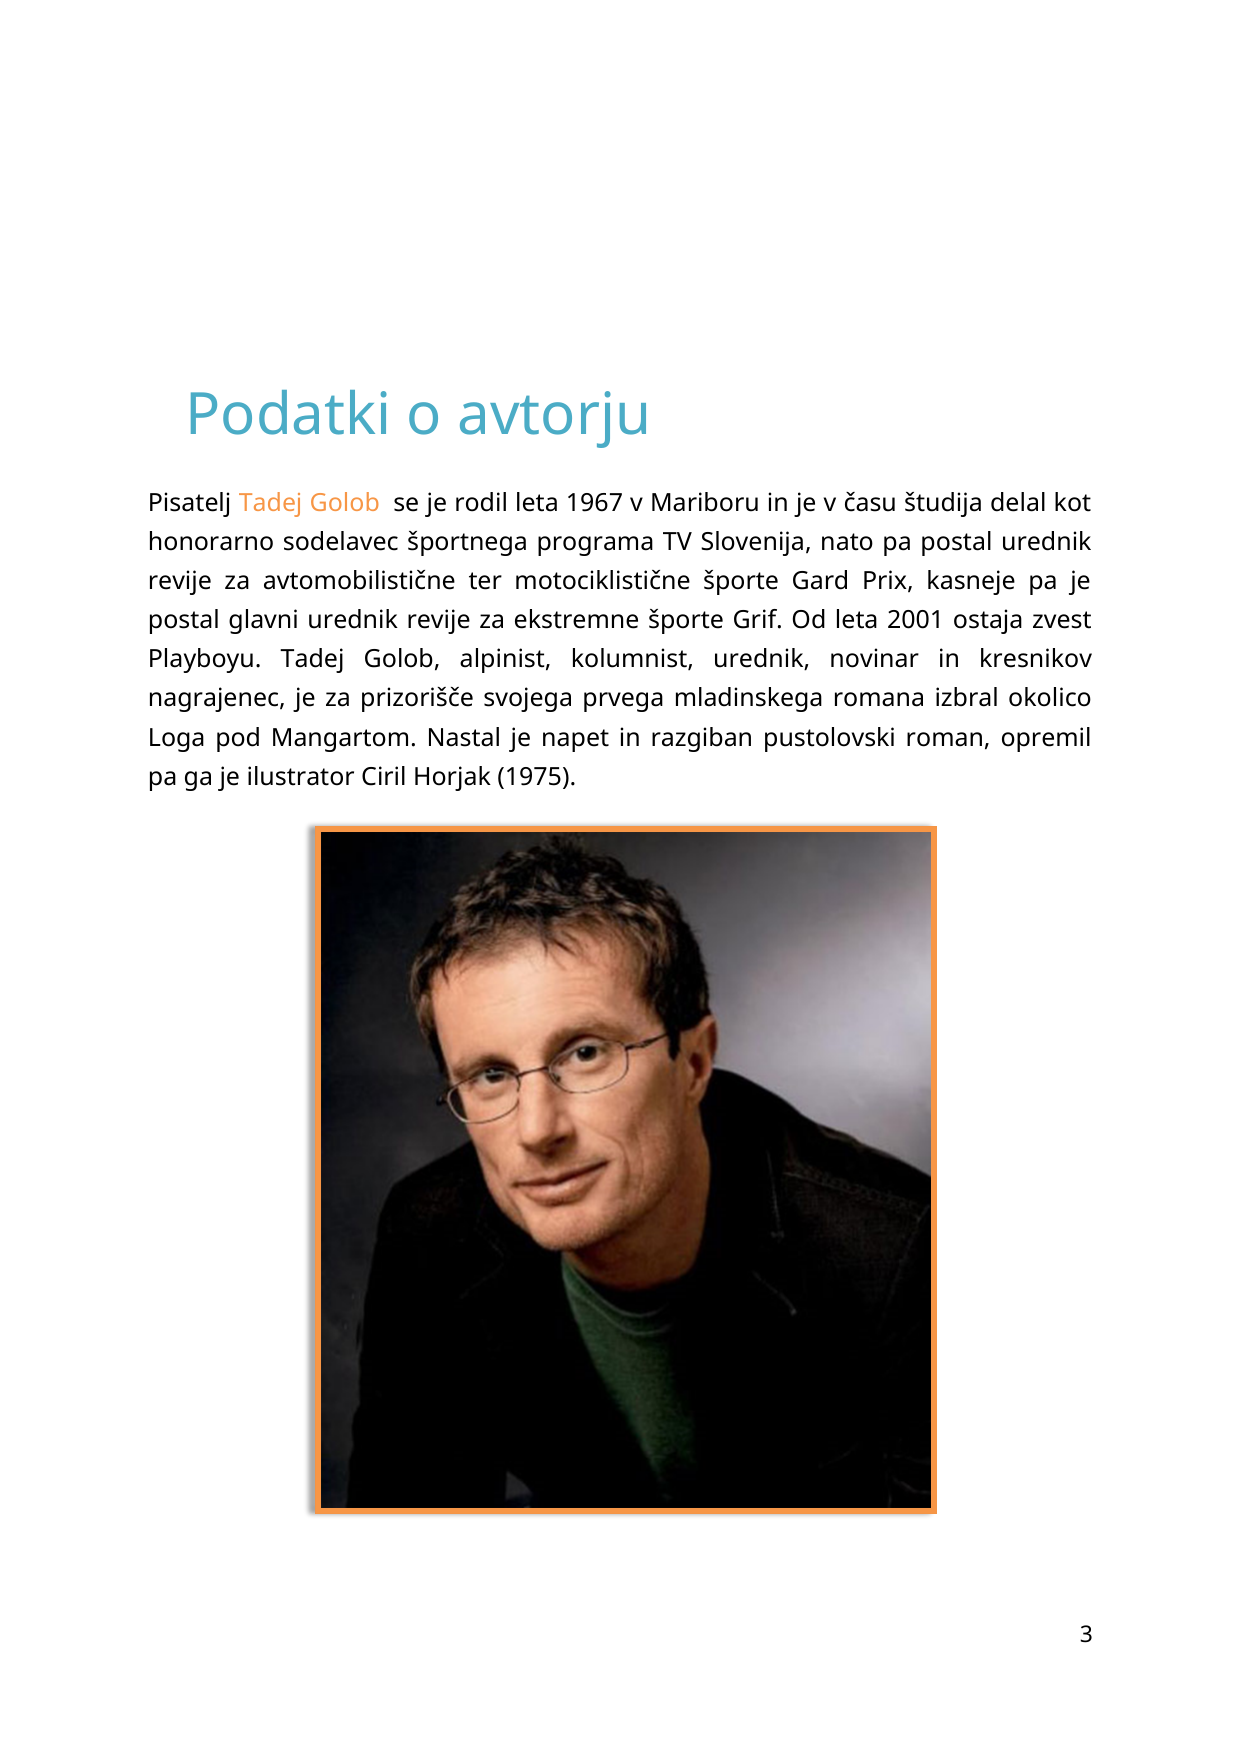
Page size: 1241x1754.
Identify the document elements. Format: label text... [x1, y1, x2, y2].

picture [301, 818, 939, 1522]
text Podatki o avtorju [185, 372, 1093, 451]
text Pisatelj Tadej Golob se je rodil leta 1967 v Mariboru in je v času študija delal kot honorarno sodelavec športnega programa TV Slovenija, nato pa postal urednik revije za avtomobilistične ter motociklistične športe Gard Prix, kasneje pa je postal glavni urednik revije za ekstremne športe Grif. Od leta 2001 ostaja zvest Playboyu. Tadej Golob, alpinist, kolumnist, urednik, novinar in kresnikov nagrajenec, je za prizorišče svojega prvega mladinskega romana izbral okolico Loga pod Mangartom. Nastal je napet in razgiban pustolovski roman, opremil pa ga je ilustrator Ciril Horjak (1975). [148, 484, 1093, 792]
